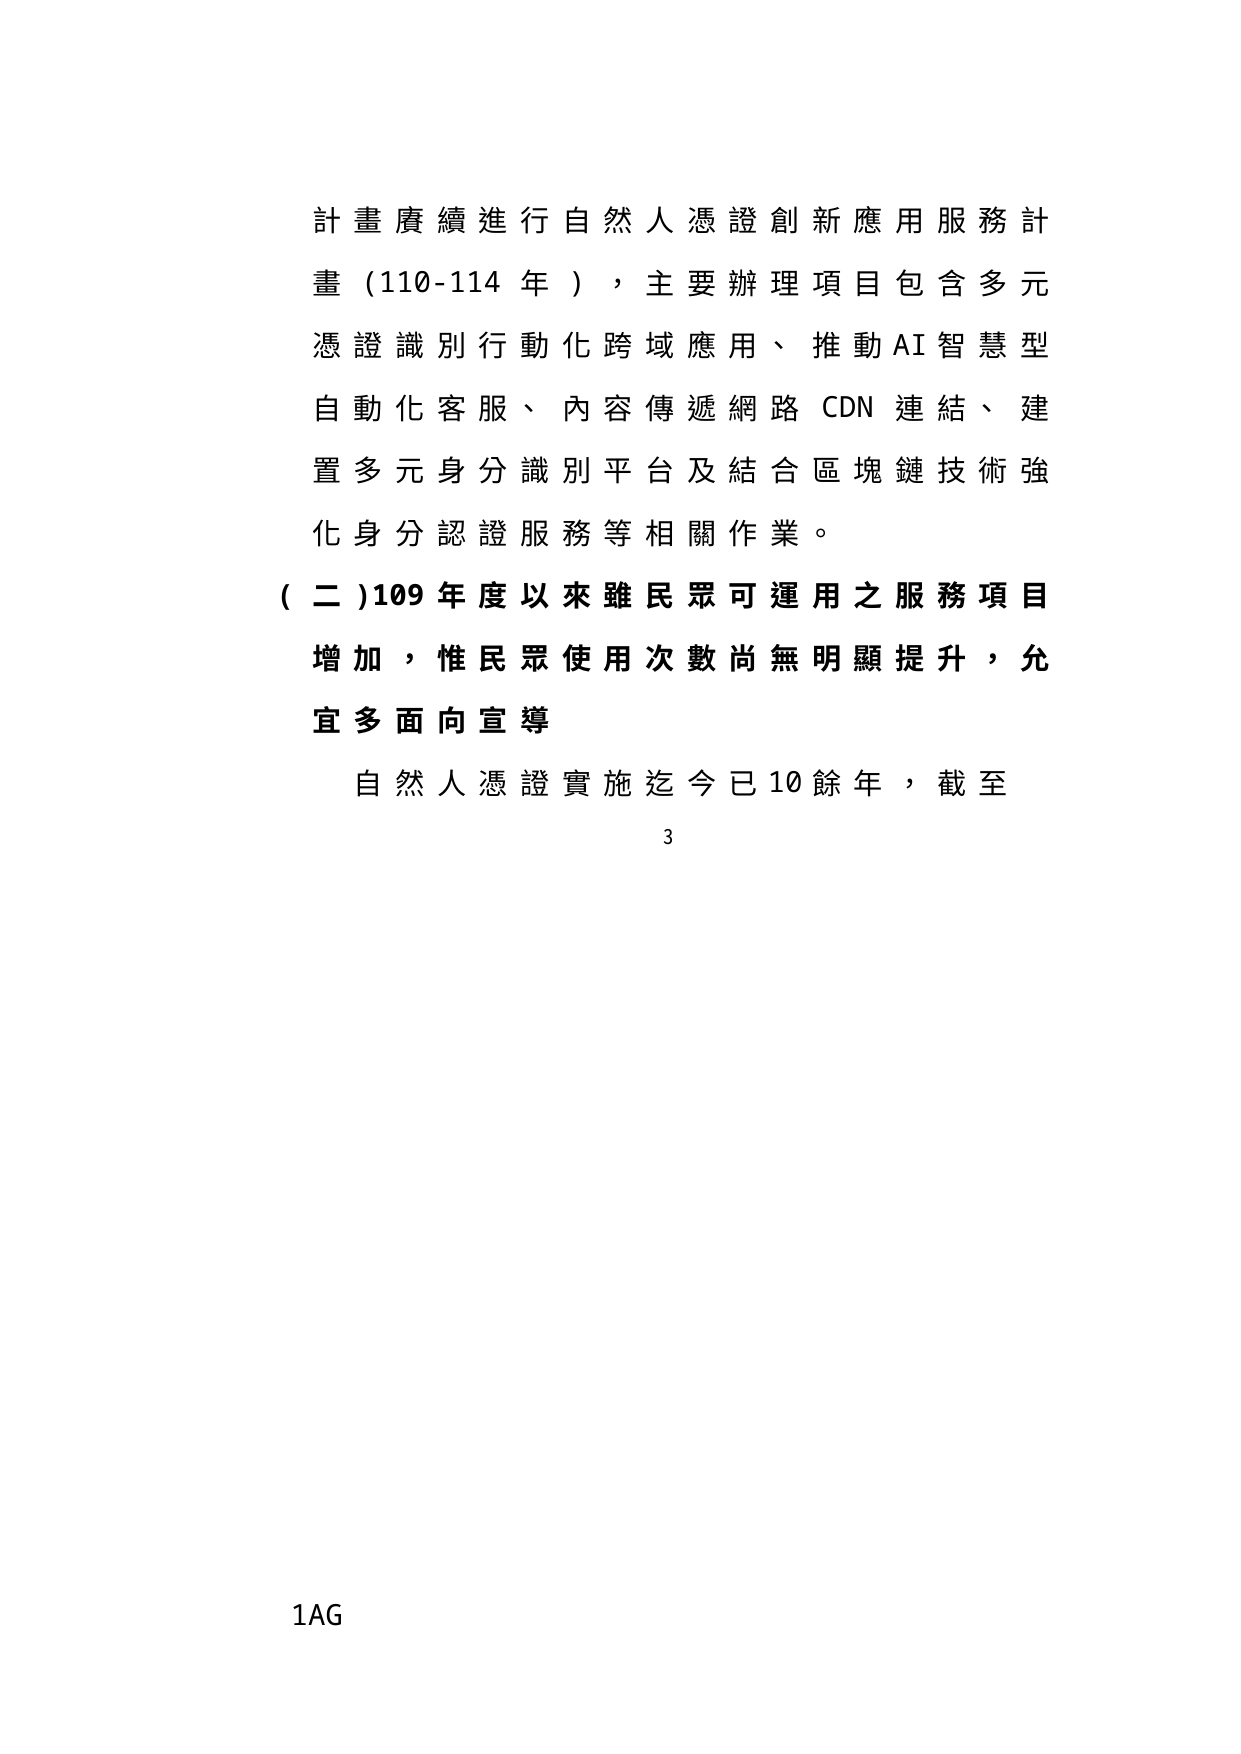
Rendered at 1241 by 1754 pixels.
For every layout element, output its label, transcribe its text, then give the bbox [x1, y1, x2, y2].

text 計畫賡續進行自然人憑證創新應用服務計畫(110-114年)，主要辦理項目包含多元憑證識別行動化跨域應用、推動AI智慧型自動化客服、內容傳遞網路CDN連結、建置多元身分識別平台及結合區塊鏈技術強化身分認證服務等相關作業。 [269, 177, 1056, 552]
text (二)109年度以來雖民眾可運用之服務項目增加，惟民眾使用次數尚無明顯提升，允宜多面向宣導 [240, 552, 1056, 740]
text 自然人憑證實施迄今已10餘年，截至 [269, 740, 1056, 802]
